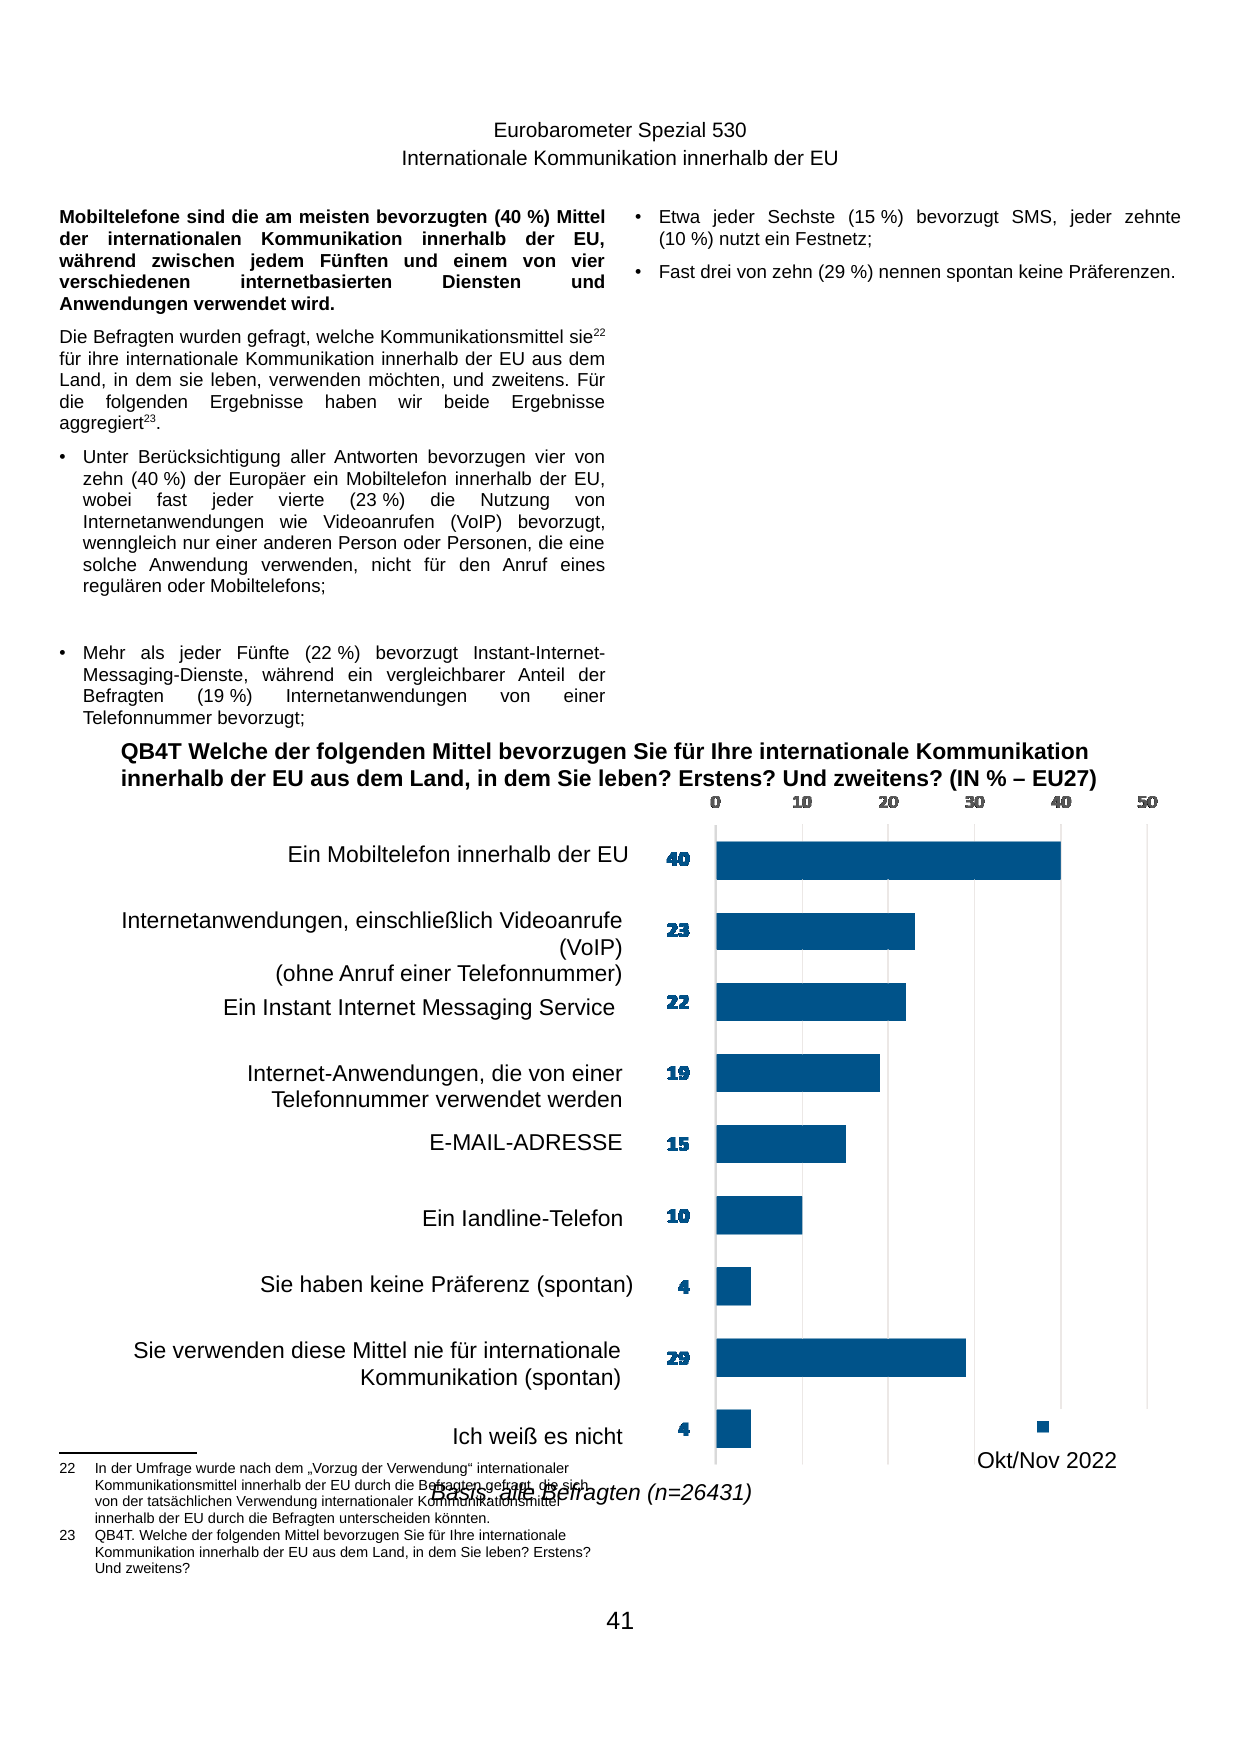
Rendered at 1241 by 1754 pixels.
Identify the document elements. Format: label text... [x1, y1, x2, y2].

picture [653, 767, 1177, 1468]
list Etwa jeder Sechste (15 %) bevorzugt SMS, jeder zehnte (10 %) nutzt ein Festnetz; [635, 206, 1181, 249]
picture [1038, 1457, 1045, 1467]
picture [1081, 1454, 1088, 1467]
text Mobiltelefone sind die am meisten bevorzugten (40 %) Mittel der internationalen Kommunikation innerhalb der EU, während zwischen jedem Fünften und einem von vier verschiedenen internetbasierten Diensten und Anwendungen verwendet wird. [59, 206, 605, 314]
list Unter Berücksichtigung aller Antworten bevorzugen vier von zehn (40 %) der Europäer ein Mobiltelefon innerhalb der EU, wobei fast jeder vierte (23 %) die Nutzung von Internetanwendungen wie Videoanrufen (VoIP) bevorzugt, wenngleich nur einer anderen Person oder Personen, die eine solche Anwendung verwenden, nicht für den Anruf eines regulären oder Mobiltelefons; [59, 446, 605, 597]
picture [980, 1454, 992, 1466]
text In der Umfrage wurde nach dem „Vorzug der Verwendung“ internationaler Kommunikationsmittel innerhalb der EU durch die Befragten gefragt, die sich von der tatsächlichen Verwendung internationaler Kommunikationsmittel innerhalb der EU durch die Befragten unterscheiden könnten. [59, 1459, 605, 1527]
picture [1023, 1456, 1031, 1468]
list Mehr als jeder Fünfte (22 %) bevorzugt Instant-Internet-Messaging-Dienste, während ein vergleichbarer Anteil der Befragten (19 %) Internetanwendungen von einer Telefonnummer bevorzugt; [59, 642, 605, 728]
list Fast drei von zehn (29 %) nennen spontan keine Präferenzen. [635, 261, 1181, 283]
text QB4T. Welche der folgenden Mittel bevorzugen Sie für Ihre internationale Kommunikation innerhalb der EU aus dem Land, in dem Sie leben? Erstens? Und zweitens? [59, 1527, 605, 1577]
text Die Befragten wurden gefragt, welche Kommunikationsmittel sie für ihre internationale Kommunikation innerhalb der EU aus dem Land, in dem sie leben, verwenden möchten, und zweitens. Für die folgenden Ergebnisse haben wir beide Ergebnisse aggregiert. [59, 326, 605, 434]
